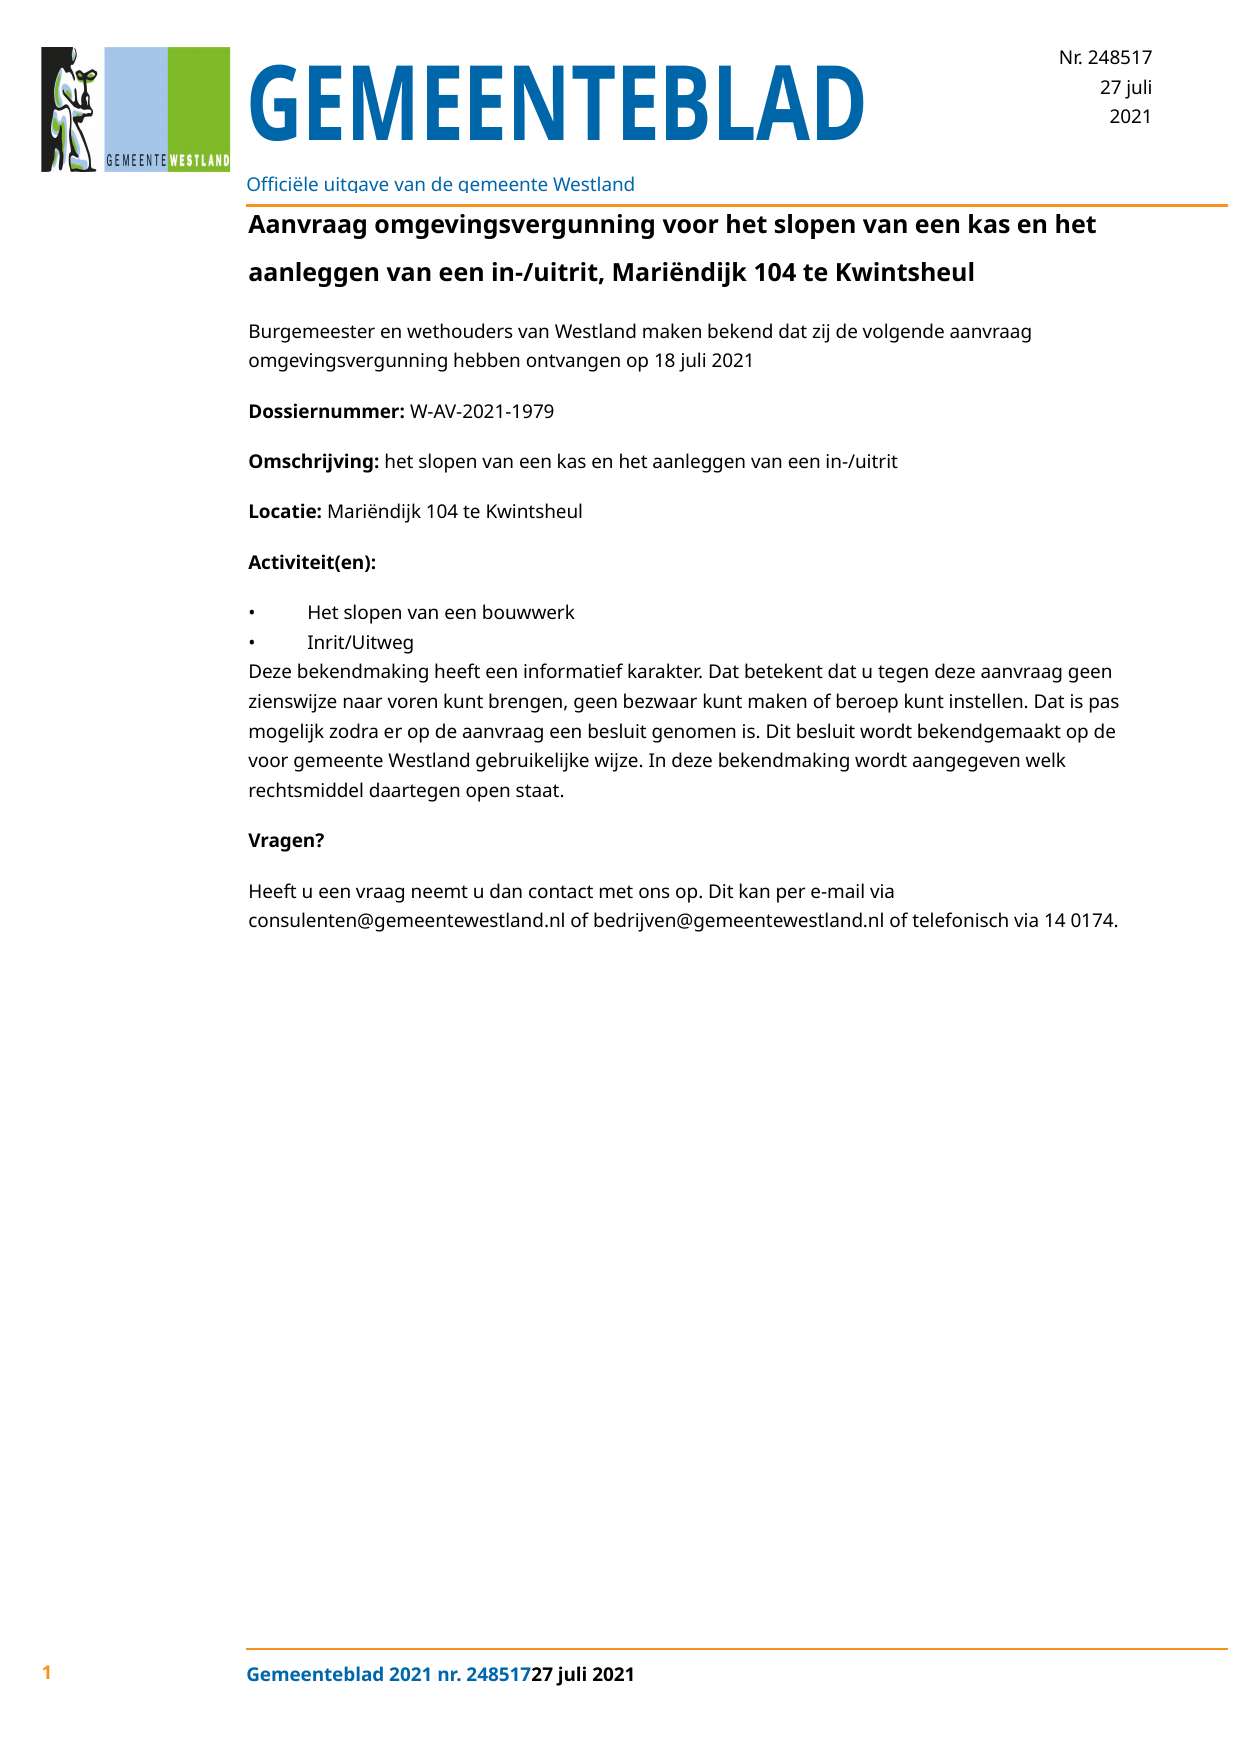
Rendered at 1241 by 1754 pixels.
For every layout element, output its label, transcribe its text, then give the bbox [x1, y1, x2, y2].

text Deze bekendmaking heeft een informatief karakter. Dat betekent dat u tegen deze aanvraag geen zienswijze naar voren kunt brengen, geen bezwaar kunt maken of beroep kunt instellen. Dat is pas mogelijk zodra er op de aanvraag een besluit genomen is. Dit besluit wordt bekendgemaakt op de voor gemeente Westland gebruikelijke wijze. In deze bekendmaking wordt aangegeven welk rechtsmiddel daartegen open staat. [248, 659, 1152, 803]
text Burgemeester en wethouders van Westland maken bekend dat zij de volgende aanvraag omgevingsvergunning hebben ontvangen op 18 juli 2021 [248, 318, 1152, 373]
text Omschrijving: het slopen van een kas en het aanleggen van een in-/uitrit [248, 448, 1152, 474]
text Heeft u een vraag neemt u dan contact met ons op. Dit kan per e-mail via consulenten@gemeentewestland.nl of bedrijven@gemeentewestland.nl of telefonisch via 14 0174. [248, 878, 1152, 933]
picture [41, 47, 231, 172]
text Locatie: Mariëndijk 104 te Kwintsheul [248, 499, 1152, 524]
list Het slopen van een bouwwerk [248, 599, 1152, 625]
text Aanvraag omgevingsvergunning voor het slopen van een kas en het aanleggen van een in-/uitrit, Mariëndijk 104 te Kwintsheul [248, 207, 1152, 288]
text Dossiernummer: W-AV-2021-1979 [248, 398, 1152, 424]
list Inrit/Uitweg [248, 629, 1152, 655]
text Vragen? [248, 827, 1152, 853]
text Activiteit(en): [248, 549, 1152, 575]
